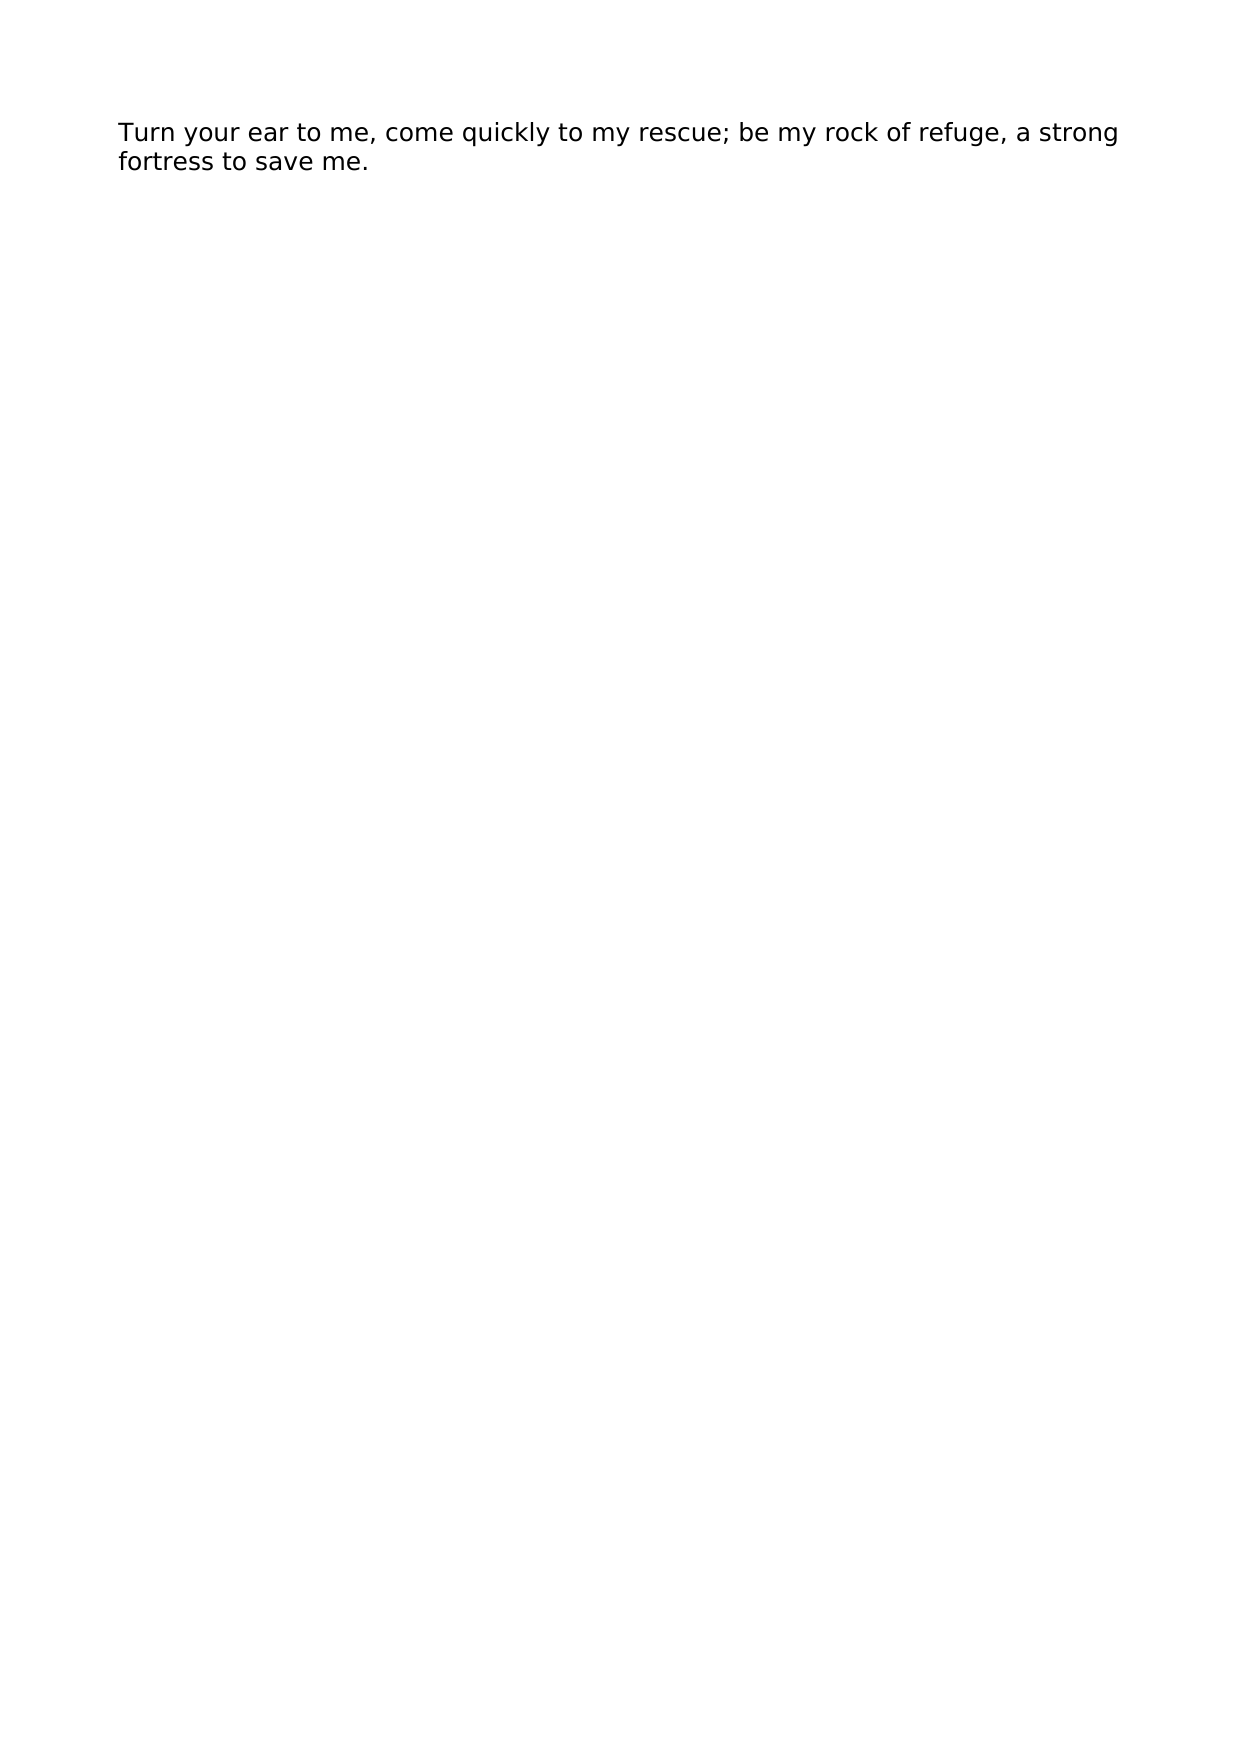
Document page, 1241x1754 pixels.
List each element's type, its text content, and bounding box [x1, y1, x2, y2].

text Turn your ear to me, come quickly to my rescue; be my rock of refuge, a strong fortress to save me. [118, 118, 1122, 176]
